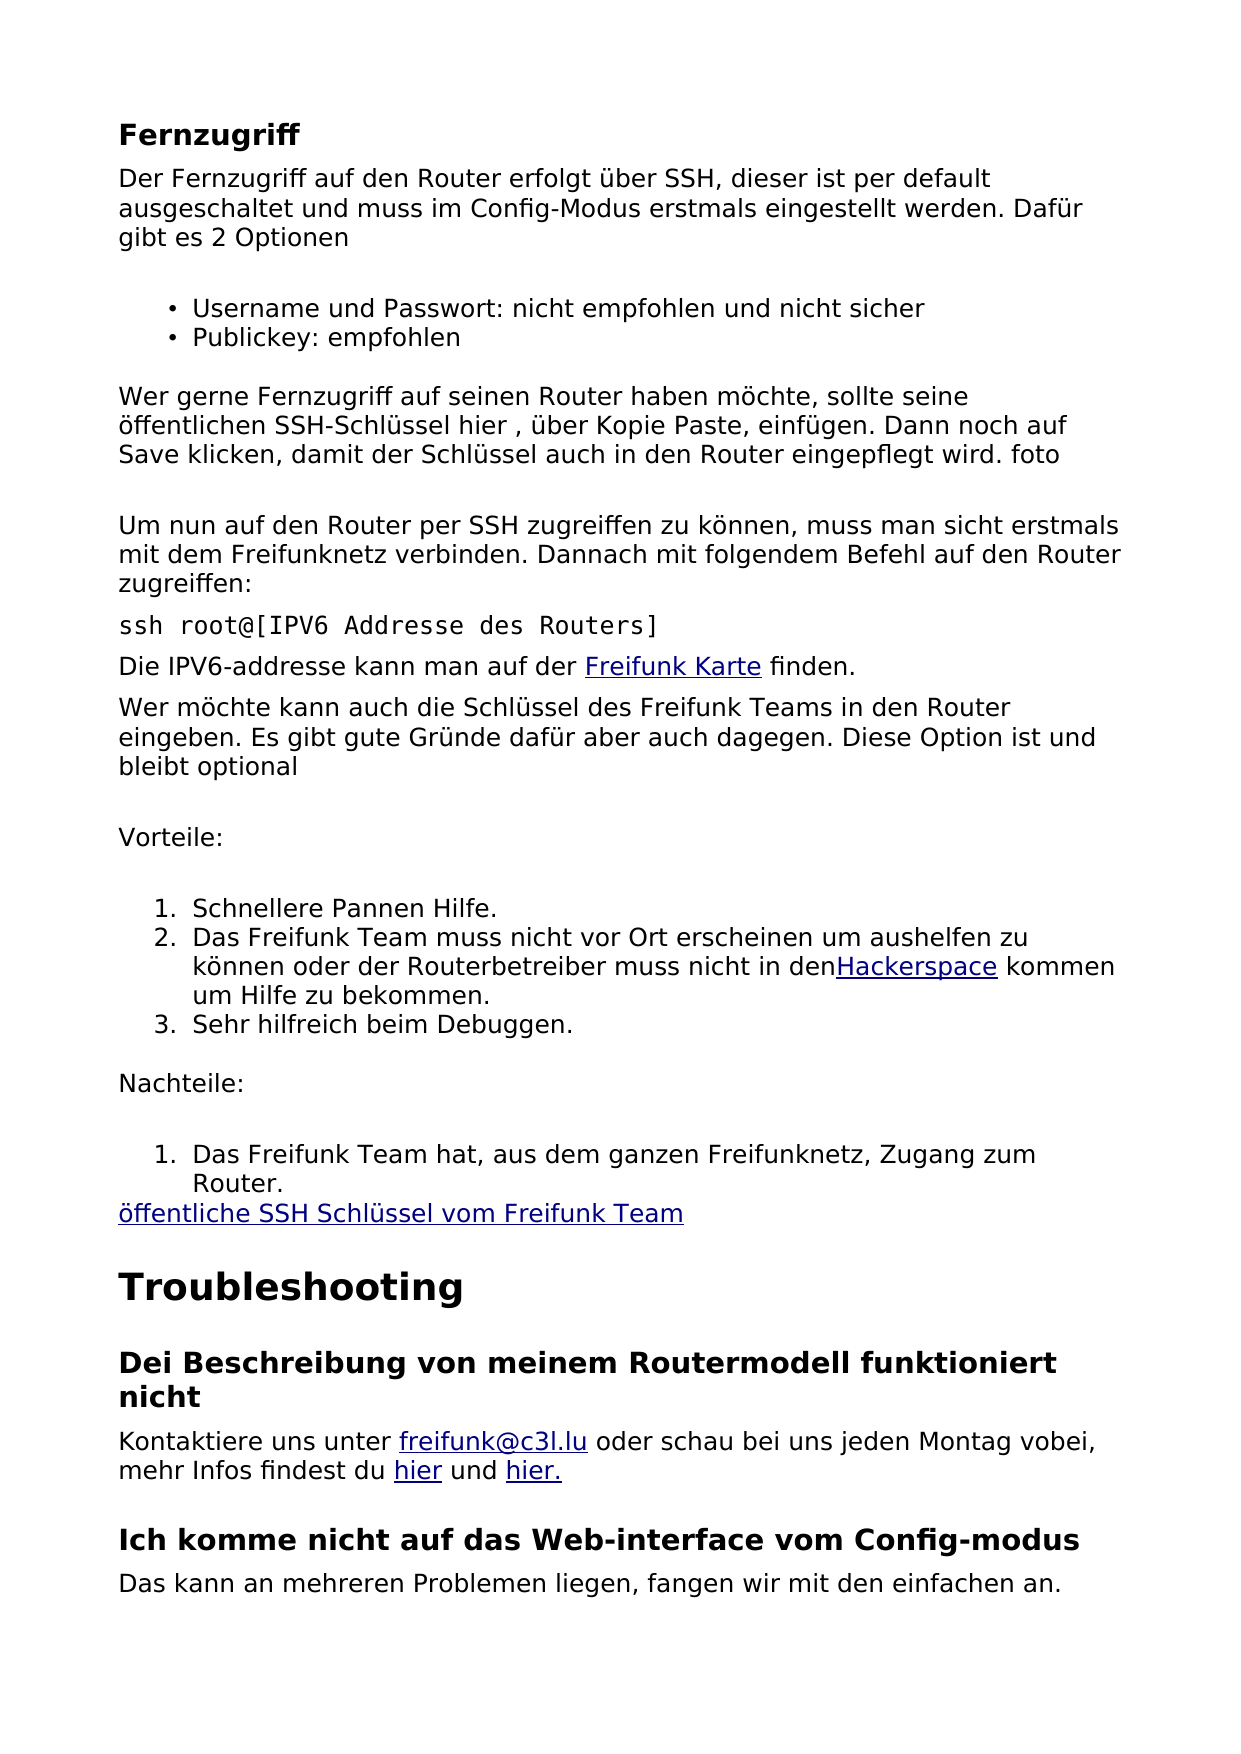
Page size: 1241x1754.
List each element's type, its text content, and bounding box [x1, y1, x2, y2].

text Nachteile: [118, 1069, 1122, 1098]
subtitle Dei Beschreibung von meinem Routermodell funktioniert nicht [118, 1347, 1122, 1414]
subtitle Troubleshooting [118, 1265, 1122, 1309]
list Username und Passwort: nicht empfohlen und nicht sicher [177, 294, 1122, 323]
text Kontaktiere uns unter freifunk@c3l.lu oder schau bei uns jeden Montag vobei, mehr Infos findest du hier und hier. [118, 1427, 1122, 1485]
text Das kann an mehreren Problemen liegen, fangen wir mit den einfachen an. [118, 1569, 1122, 1628]
subtitle Fernzugriff [118, 118, 1122, 152]
text Wer möchte kann auch die Schlüssel des Freifunk Teams in den Router eingeben. Es gibt gute Gründe dafür aber auch dagegen. Diese Option ist und bleibt optional [118, 694, 1122, 810]
text Der Fernzugriff auf den Router erfolgt über SSH, dieser ist per default ausgeschaltet und muss im Config-Modus erstmals eingestellt werden. Dafür gibt es 2 Optionen [118, 164, 1122, 252]
text Wer gerne Fernzugriff auf seinen Router haben möchte, sollte seine öffentlichen SSH-Schlüssel hier , über Kopie Paste, einfügen. Dann noch auf Save klicken, damit der Schlüssel auch in den Router eingepflegt wird. foto [118, 382, 1122, 498]
list Das Freifunk Team hat, aus dem ganzen Freifunknetz, Zugang zum Router. [177, 1140, 1122, 1199]
text öffentliche SSH Schlüssel vom Freifunk Team [118, 1199, 1122, 1228]
list Das Freifunk Team muss nicht vor Ort erscheinen um aushelfen zu können oder der Routerbetreiber muss nicht in denHackerspace kommen um Hilfe zu bekommen. [177, 923, 1122, 1011]
list Publickey: empfohlen [177, 323, 1122, 352]
text Vorteile: [118, 823, 1122, 852]
text Die IPV6-addresse kann man auf der Freifunk Karte finden. [118, 652, 1122, 681]
list Schnellere Pannen Hilfe. [177, 894, 1122, 923]
subtitle Ich komme nicht auf das Web-interface vom Config-modus [118, 1523, 1122, 1557]
list Sehr hilfreich beim Debuggen. [177, 1011, 1122, 1040]
text ssh root@[IPV6 Addresse des Routers] [118, 611, 1122, 640]
text Um nun auf den Router per SSH zugreiffen zu können, muss man sicht erstmals mit dem Freifunknetz verbinden. Dannach mit folgendem Befehl auf den Router zugreiffen: [118, 511, 1122, 598]
